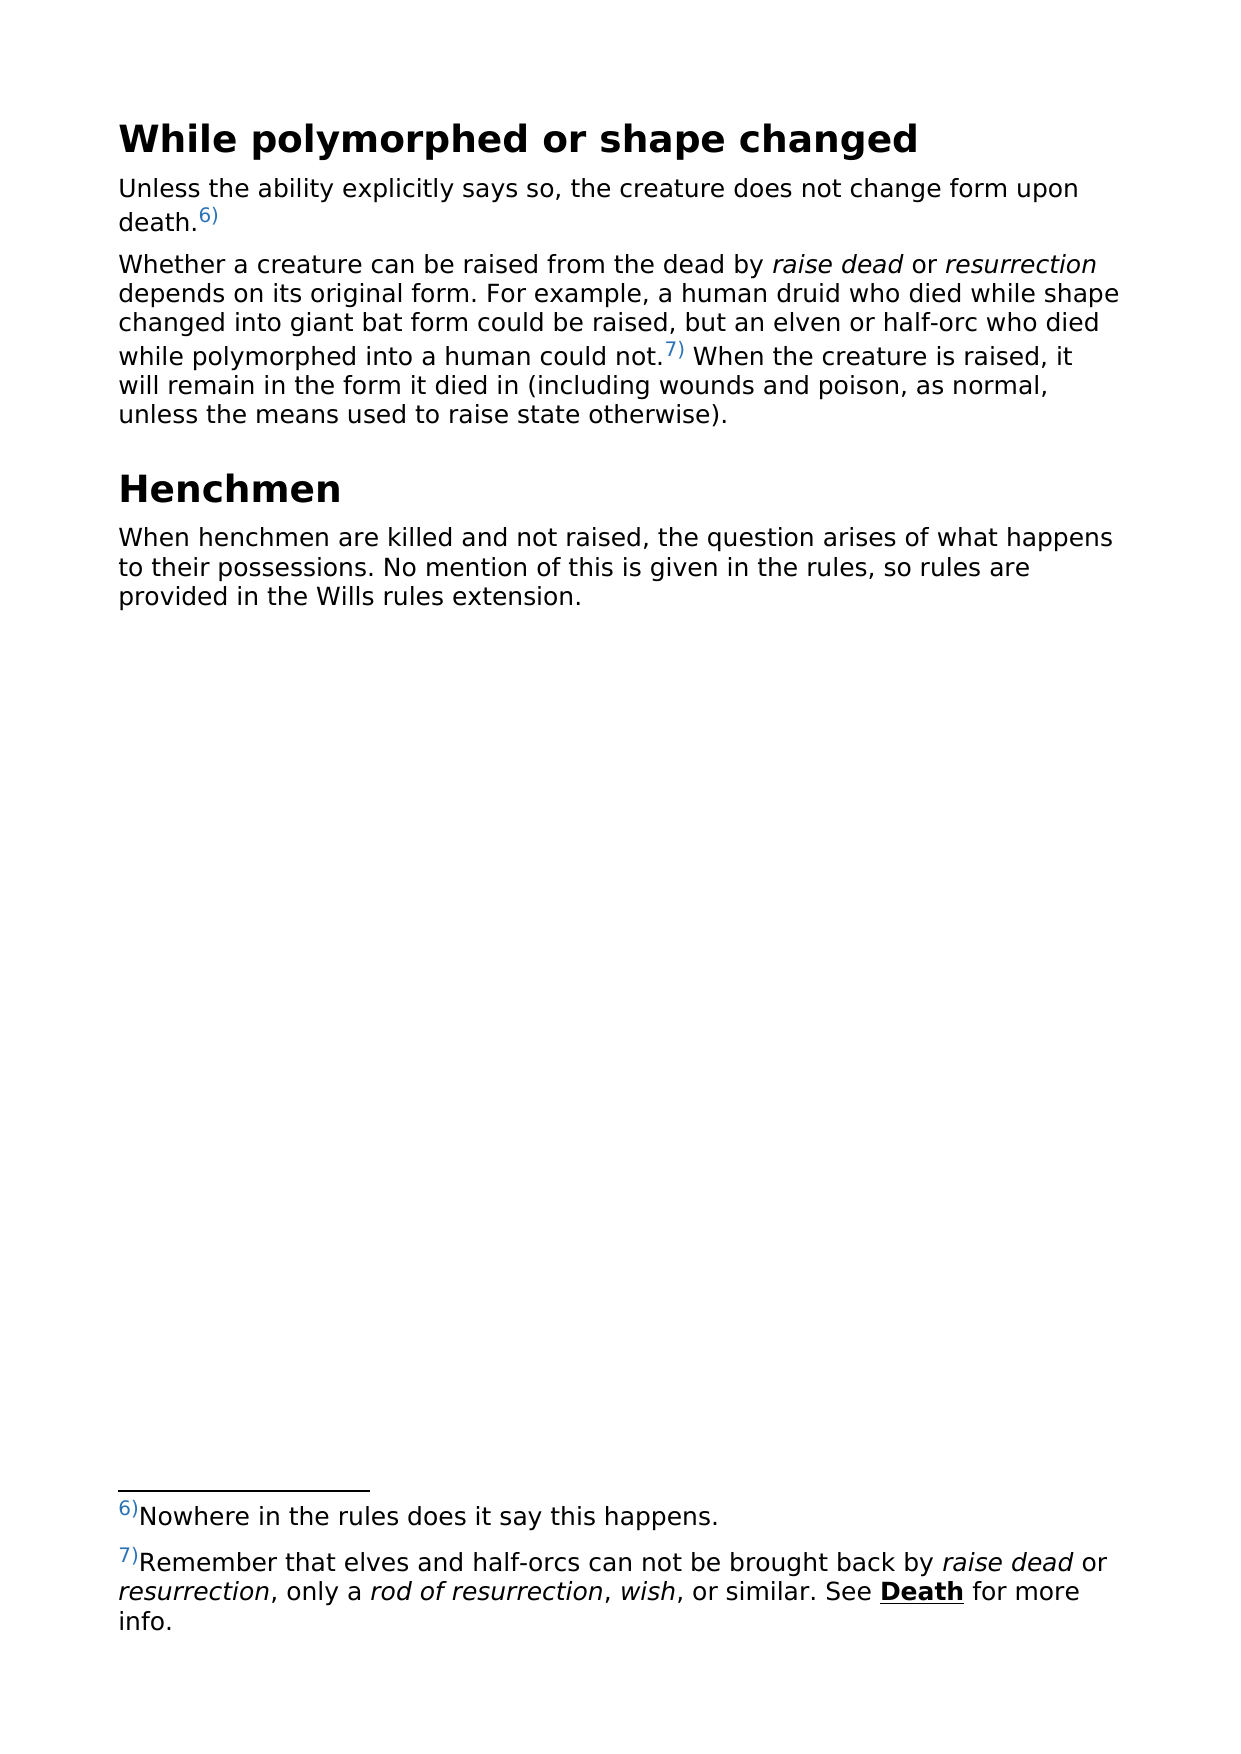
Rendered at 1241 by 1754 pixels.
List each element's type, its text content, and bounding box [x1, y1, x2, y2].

text Unless the ability explicitly says so, the creature does not change form upon death. [118, 174, 1122, 237]
text Whether a creature can be raised from the dead by raise dead or resurrection depends on its original form. For example, a human druid who died while shape changed into giant bat form could be raised, but an elven or half-orc who died while polymorphed into a human could not. When the creature is raised, it will remain in the form it died in (including wounds and poison, as normal, unless the means used to raise state otherwise). [118, 250, 1122, 430]
subtitle While polymorphed or shape changed [118, 118, 1122, 162]
text Remember that elves and half-orcs can not be brought back by raise dead or resurrection, only a rod of resurrection, wish, or similar. See Death for more info. [118, 1543, 1122, 1636]
subtitle Henchmen [118, 467, 1122, 511]
text When henchmen are killed and not raised, the question arises of what happens to their possessions. No mention of this is given in the rules, so rules are provided in the Wills rules extension. [118, 523, 1122, 611]
text Nowhere in the rules does it say this happens. [118, 1497, 1122, 1531]
